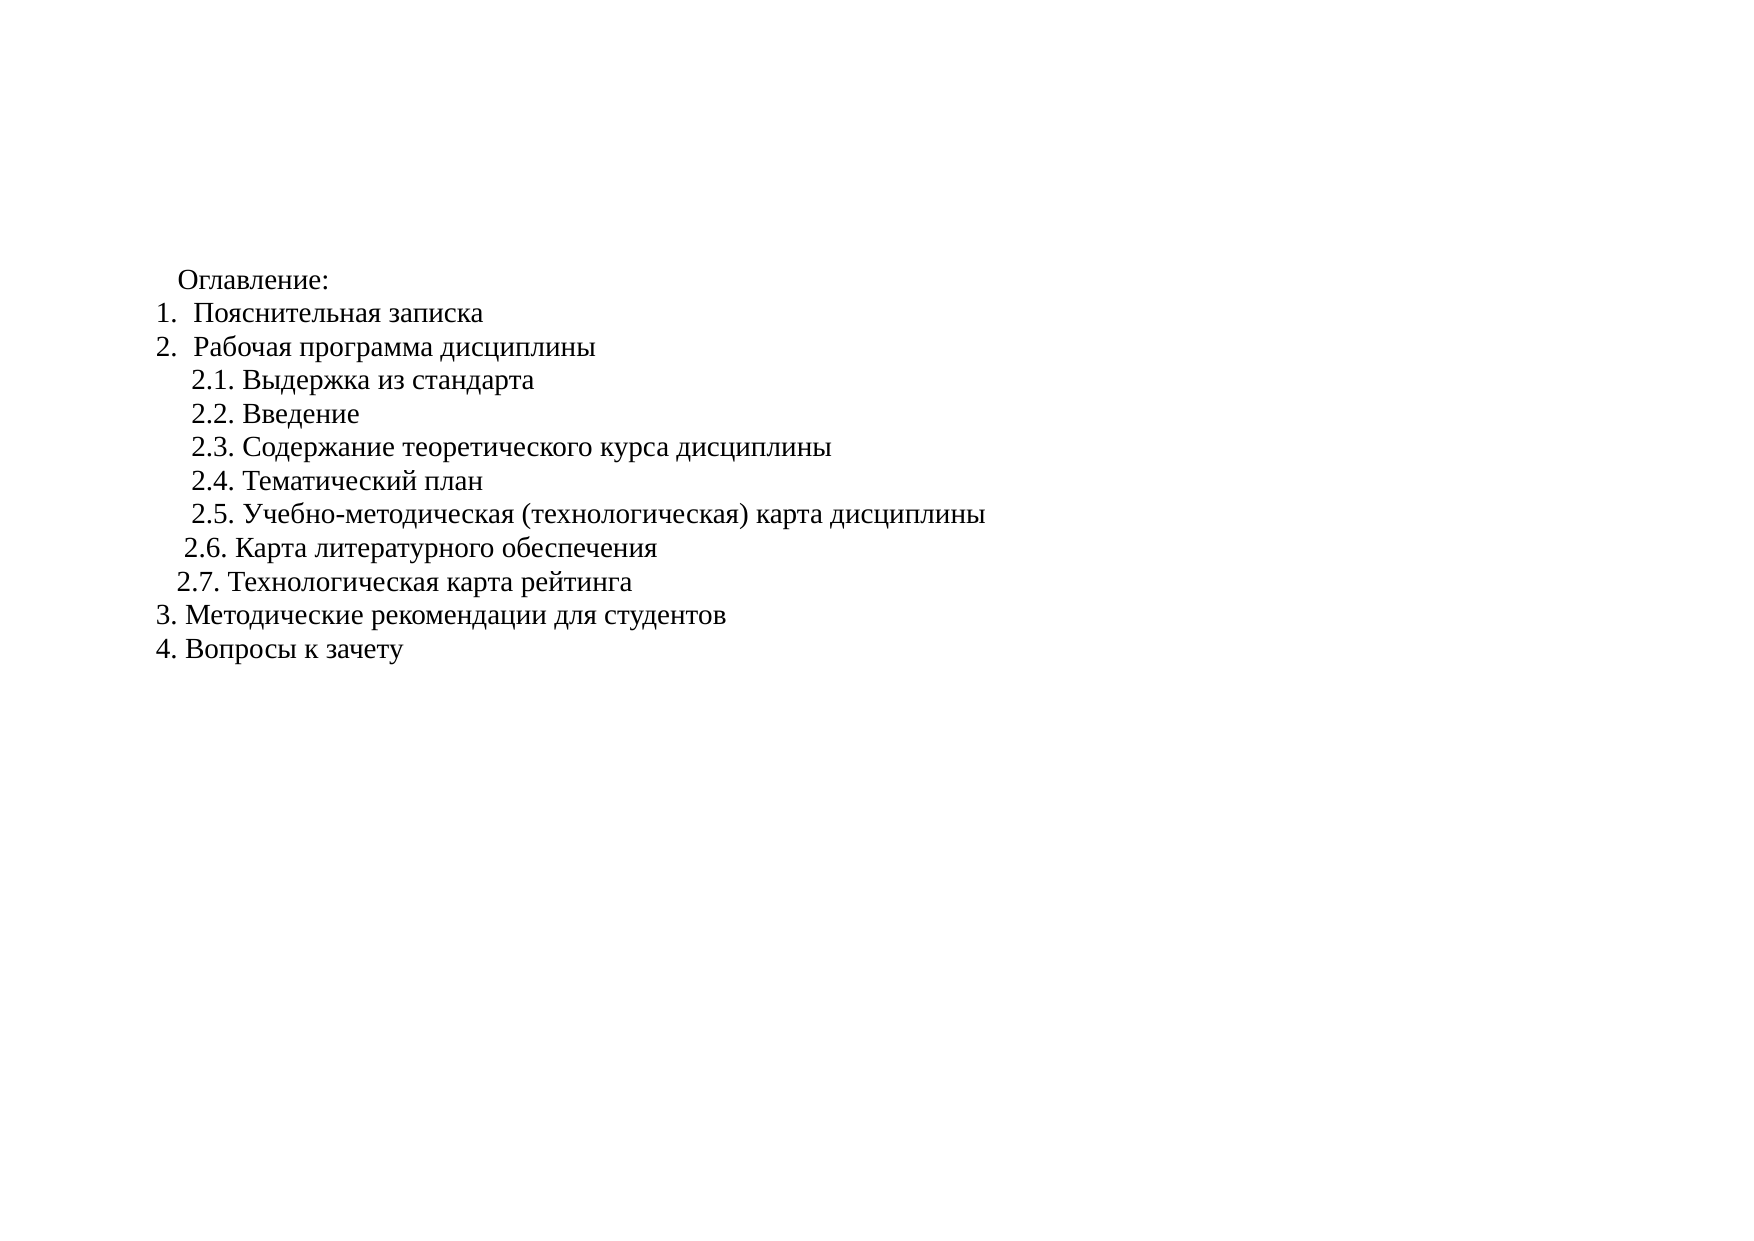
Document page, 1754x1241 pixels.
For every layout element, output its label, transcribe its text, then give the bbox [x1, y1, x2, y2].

text 2.6. Карта литературного обеспечения [118, 530, 1636, 564]
text 2.3. Содержание теоретического курса дисциплины [118, 429, 1636, 463]
list 3. Методические рекомендации для студентов [118, 597, 1636, 631]
list 4. Вопросы к зачету [118, 631, 1636, 664]
text 2.7. Технологическая карта рейтинга [118, 564, 1636, 597]
text Оглавление: [118, 262, 1636, 295]
list Рабочая программа дисциплины [156, 329, 1636, 362]
text 2.4. Тематический план [118, 463, 1636, 497]
text 2.5. Учебно-методическая (технологическая) карта дисциплины [118, 497, 1636, 530]
text 2.1. Выдержка из стандарта [118, 362, 1636, 396]
list Пояснительная записка [156, 295, 1636, 329]
text 2.2. Введение [118, 396, 1636, 429]
